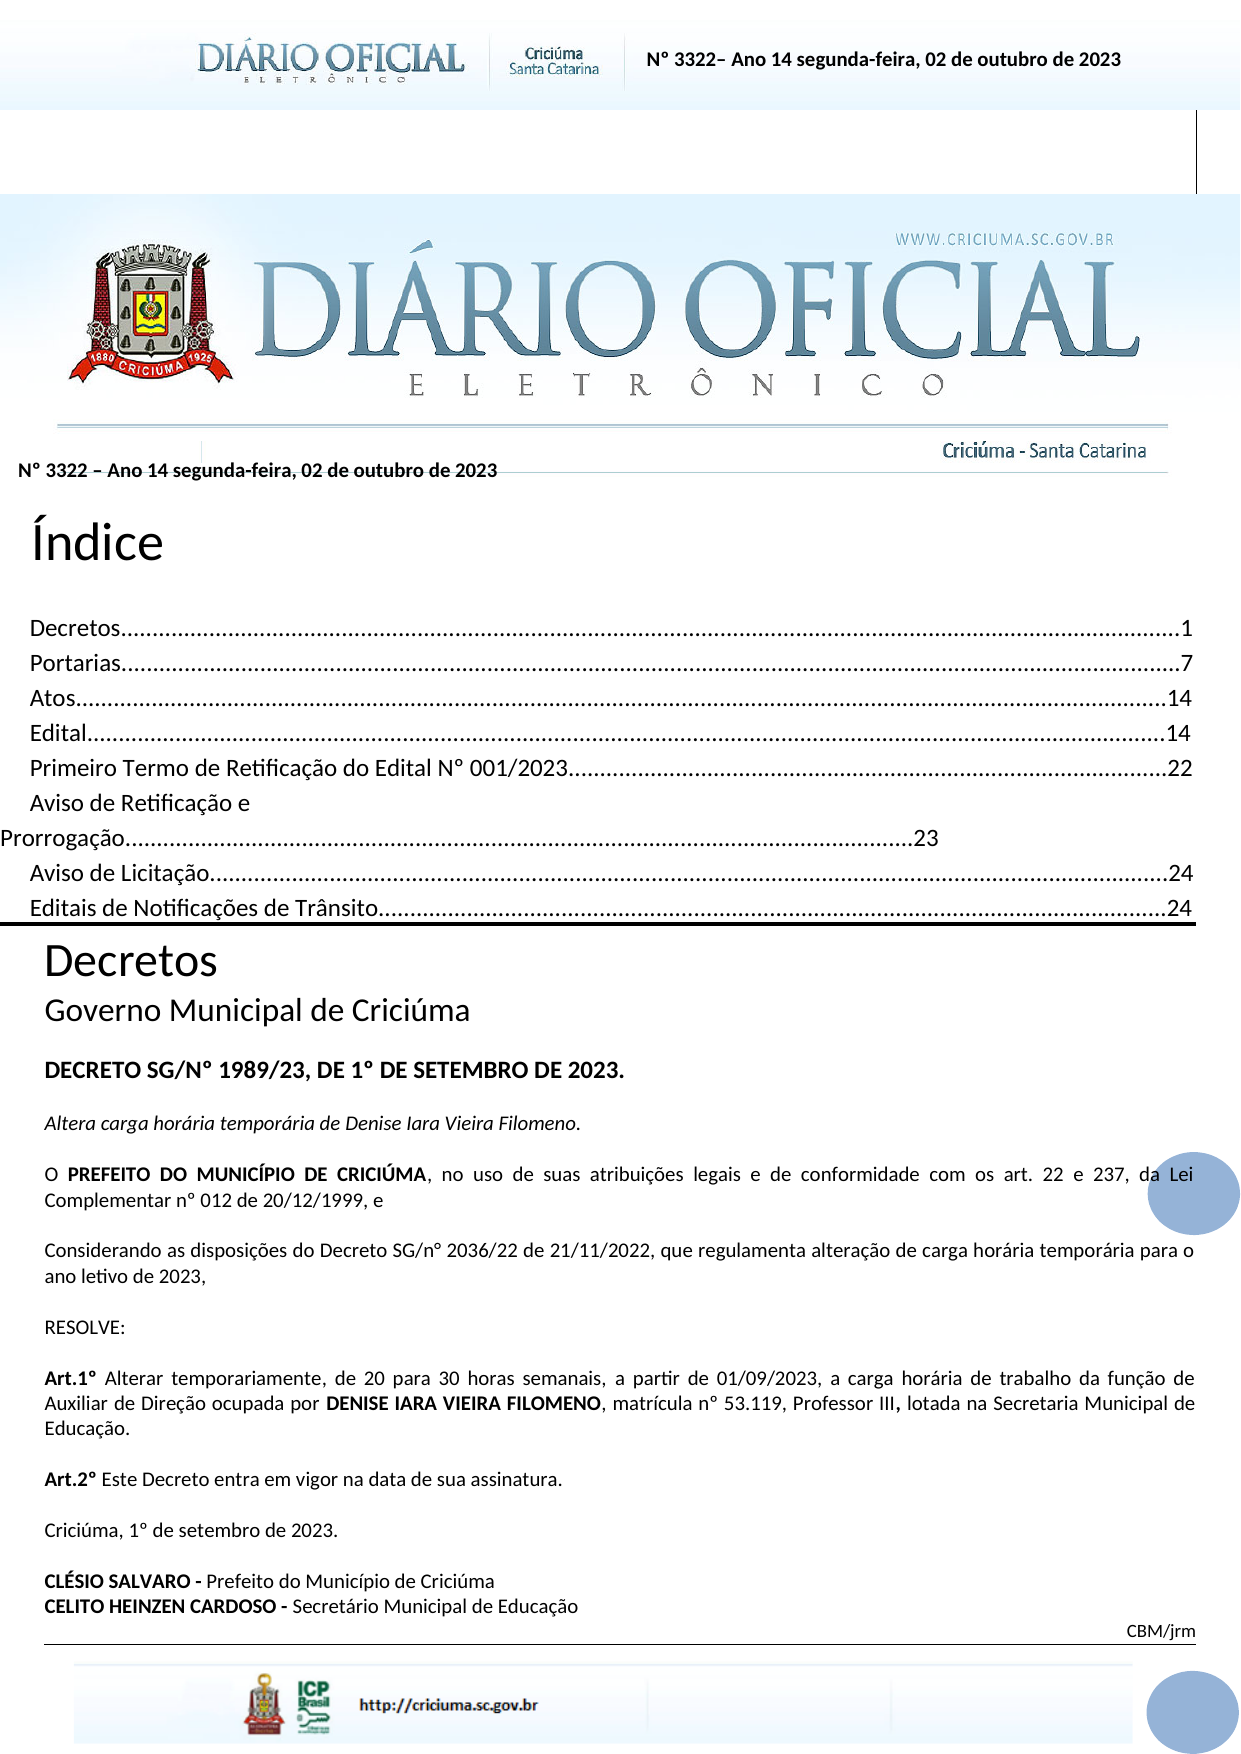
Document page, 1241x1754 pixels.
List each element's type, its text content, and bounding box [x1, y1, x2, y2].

text Decretos........................................................................................................................................................................1 [0, 612, 1196, 642]
text CBM/jrm [44, 1619, 1196, 1644]
text CELITO HEINZEN CARDOSO - Secretário Municipal de Educação [44, 1593, 1196, 1619]
text Considerando as disposições do Decreto SG/n° 2036/22 de 21/11/2022, que regulamenta alteração de carga horária temporária para o ano letivo de 2023, [44, 1238, 1196, 1288]
text Criciúma, 1º de setembro de 2023. [44, 1517, 1196, 1543]
text Primeiro Termo de Retificação do Edital Nº 001/2023...............................................................................................22 [0, 752, 1196, 782]
text Portarias........................................................................................................................................................................7 [0, 647, 1196, 677]
text Altera carga horária temporária de Denise Iara Vieira Filomeno. [44, 1111, 1196, 1136]
text Atos.............................................................................................................................................................................14 [0, 682, 1196, 712]
text Aviso de Licitação........................................................................................................................................................24 [0, 857, 1196, 887]
text DECRETO SG/Nº 1989/23, DE 1º DE SETEMBRO DE 2023. [44, 1055, 1196, 1085]
text RESOLVE: [44, 1314, 1196, 1339]
text Aviso de Retificação e Prorrogação.............................................................................................................................23 [0, 787, 1196, 852]
text CLÉSIO SALVARO - Prefeito do Município de Criciúma [44, 1568, 1196, 1593]
text Art.1º Alterar temporariamente, de 20 para 30 horas semanais, a partir de 01/09/2023, a carga horária de trabalho da função de Auxiliar de Direção ocupada por DENISE IARA VIEIRA FILOMENO, matrícula nº 53.119, Professor III, lotada na Secretaria Municipal de Educação. [44, 1365, 1196, 1441]
text O PREFEITO DO MUNICÍPIO DE CRICIÚMA, no uso de suas atribuições legais e de conformidade com os art. 22 e 237, da Lei Complementar nº 012 de 20/12/1999, e [44, 1161, 1163, 1212]
text Edital...........................................................................................................................................................................14 [0, 717, 1196, 747]
text Decretos [44, 930, 1196, 988]
text Editais de Notificações de Trânsito.............................................................................................................................24 [0, 892, 1196, 922]
text Art.2º Este Decreto entra em vigor na data de sua assinatura. [44, 1466, 1196, 1492]
text Governo Municipal de Criciúma [44, 988, 1196, 1029]
